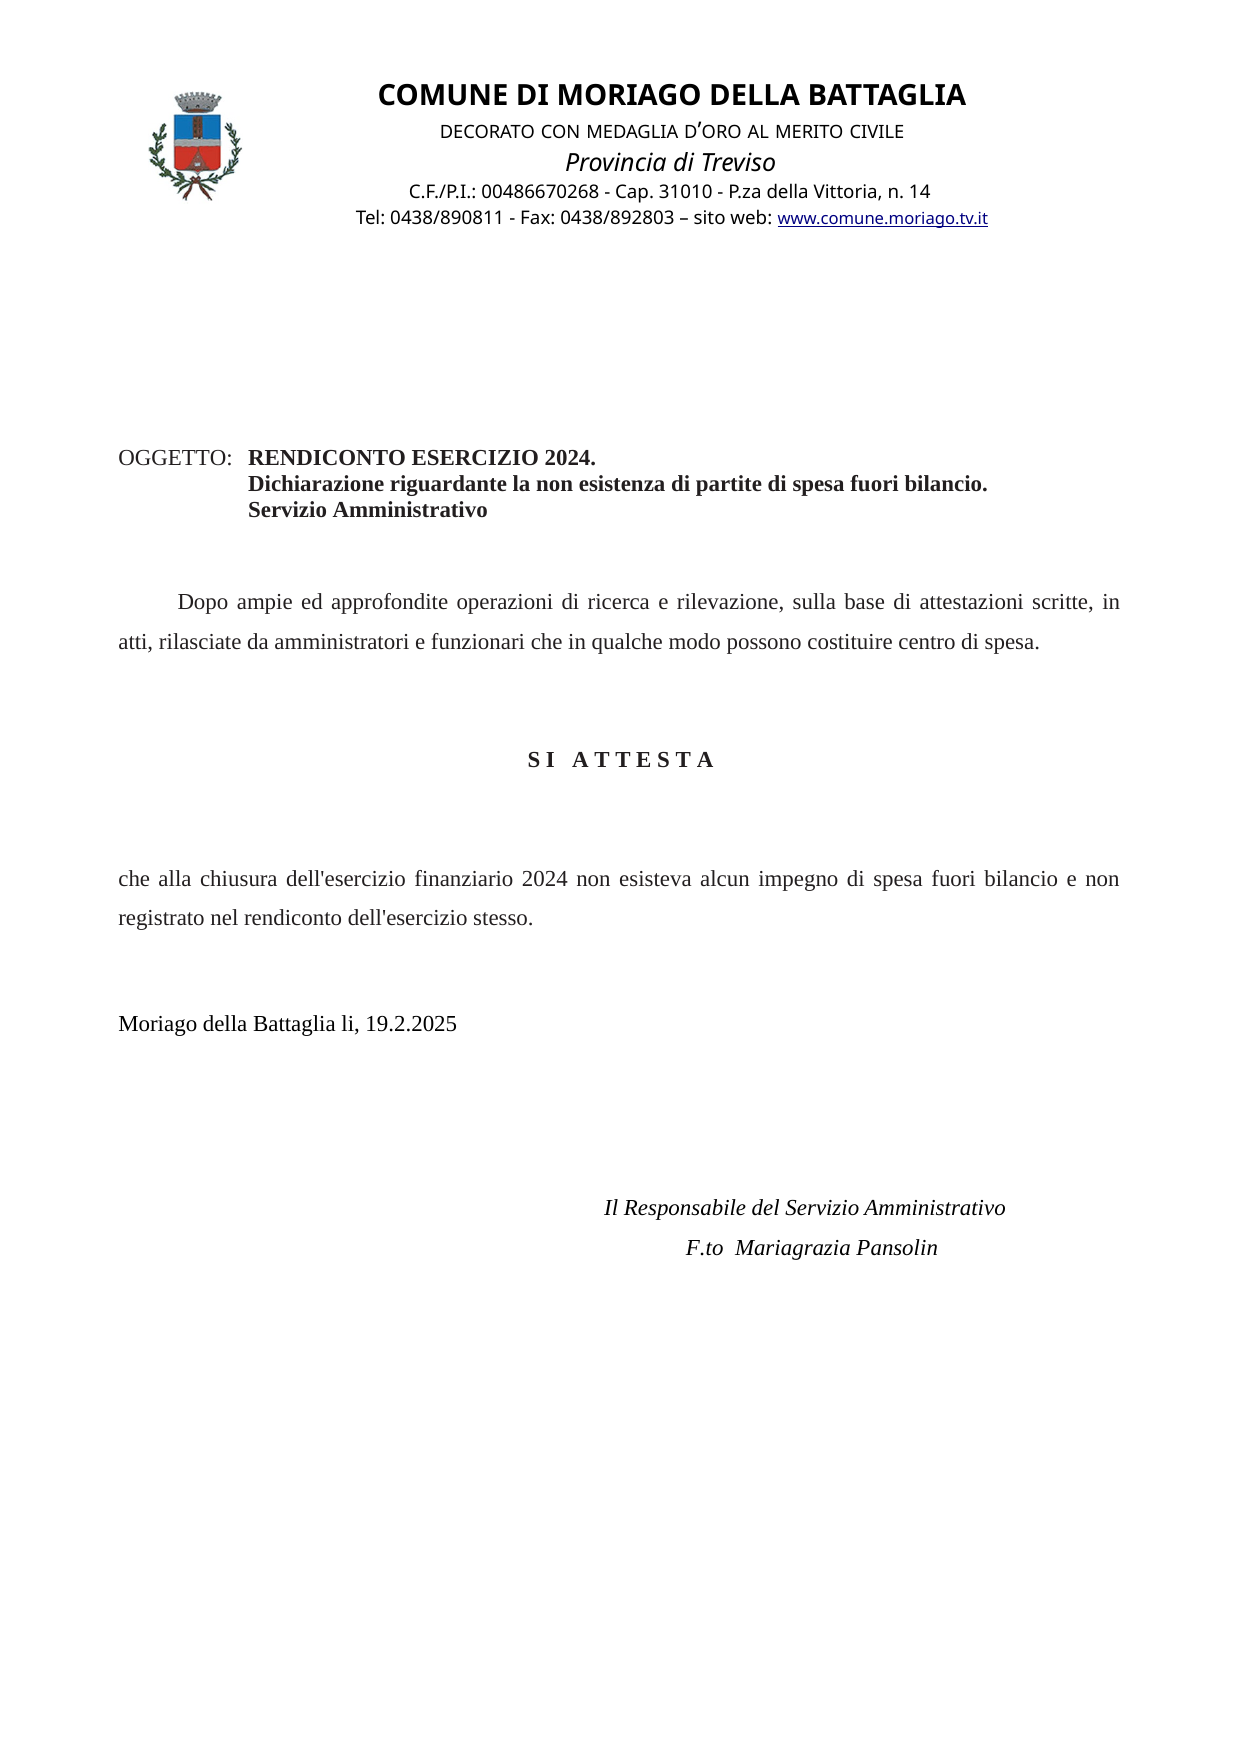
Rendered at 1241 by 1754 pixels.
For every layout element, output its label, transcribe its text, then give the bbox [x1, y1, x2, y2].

text Servizio Amministrativo [248, 496, 1122, 523]
text Il Responsabile del Servizio Amministrativo [118, 1194, 1122, 1220]
text Dopo ampie ed approfondite operazioni di ricerca e rilevazione, sulla base di attestazioni scritte, in atti, rilasciate da amministratori e funzionari che in qualche modo possono costituire centro di spesa. [118, 588, 1122, 654]
text Dichiarazione riguardante la non esistenza di partite di spesa fuori bilancio. [248, 470, 1122, 496]
text Moriago della Battaglia li, 19.2.2025 [118, 1009, 1161, 1036]
text che alla chiusura dell'esercizio finanziario 2024 non esisteva alcun impegno di spesa fuori bilancio e non registrato nel rendiconto dell'esercizio stesso. [118, 865, 1122, 931]
text F.to Mariagrazia Pansolin [118, 1233, 1122, 1260]
text S I A T T E S T A [118, 746, 1122, 773]
text OGGETTO: RENDICONTO ESERCIZIO 2024. [118, 443, 1122, 470]
